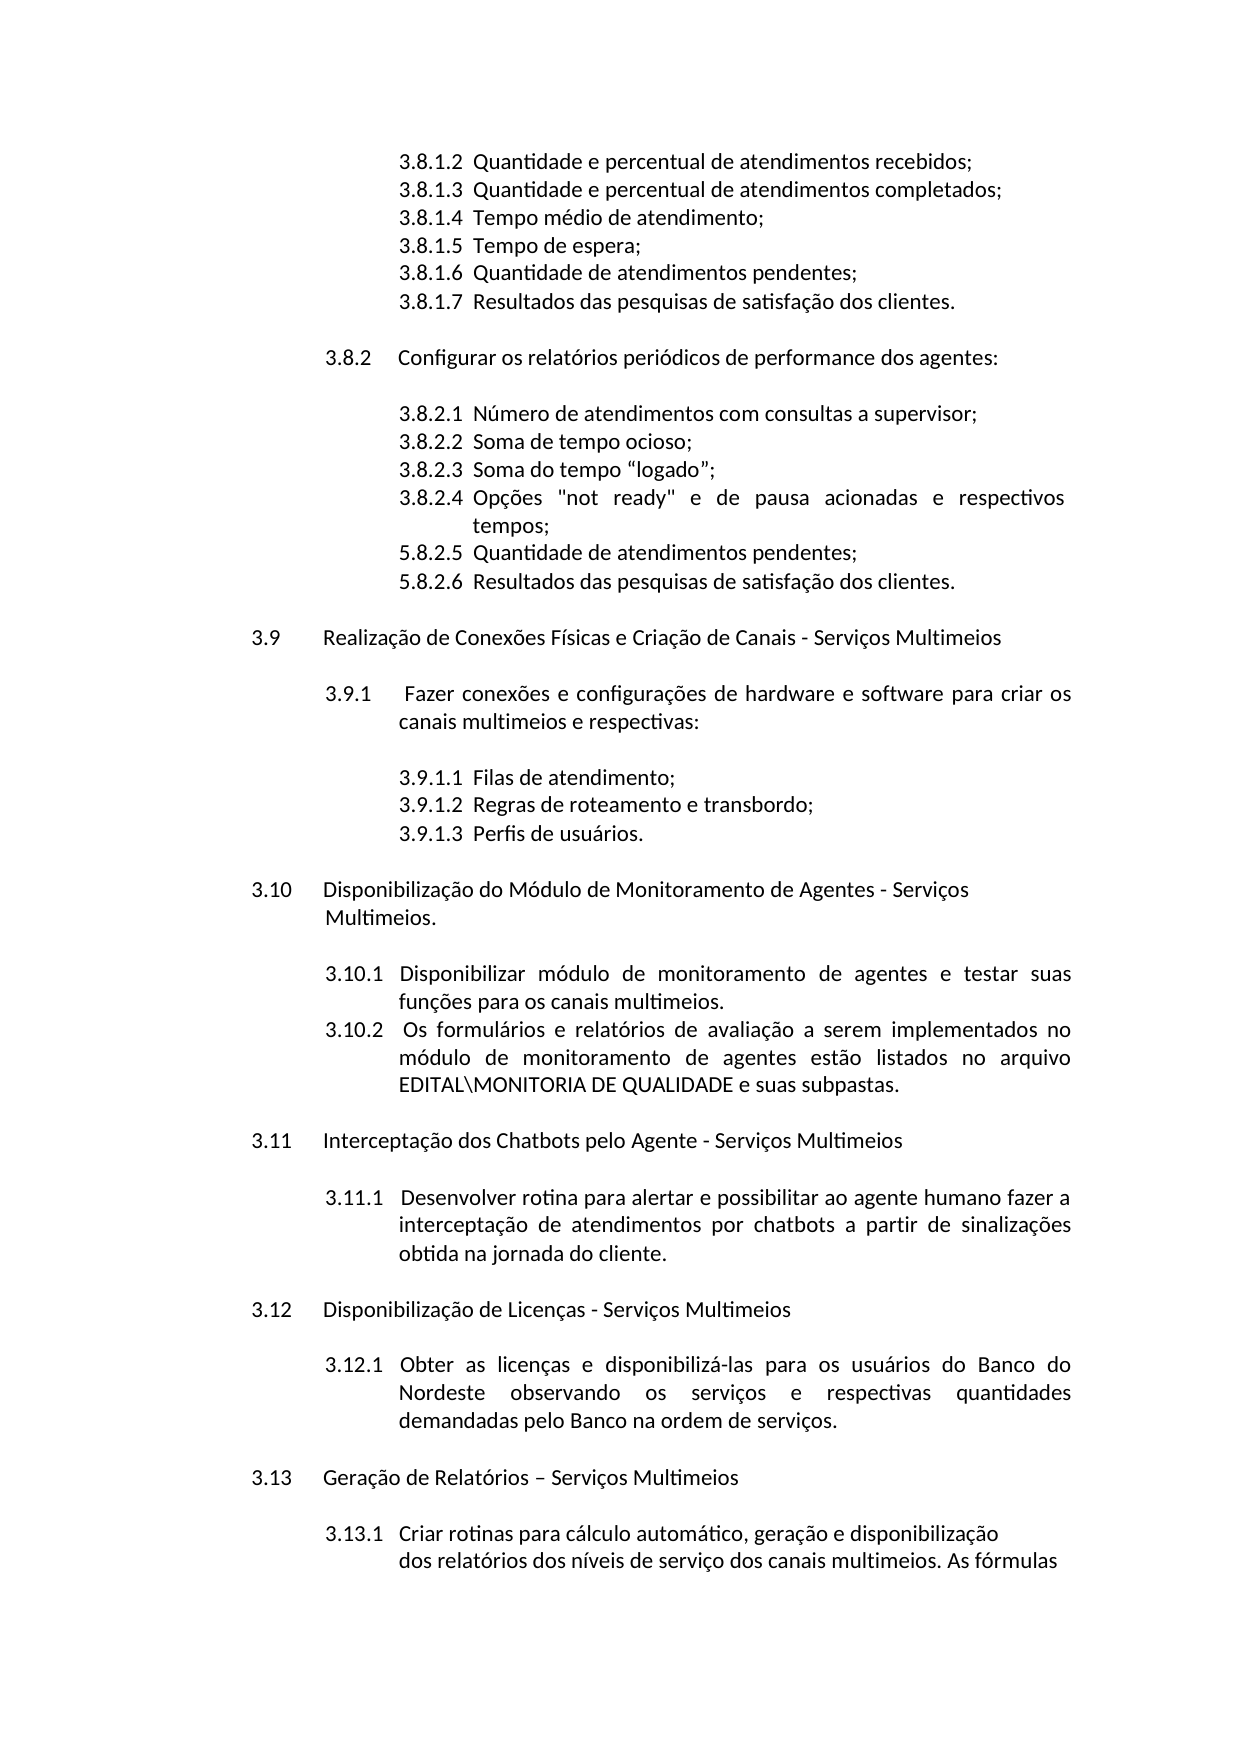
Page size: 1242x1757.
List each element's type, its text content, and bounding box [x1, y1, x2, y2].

text 3.8.1.3 Quantidade e percentual de atendimentos completados; [399, 175, 1087, 203]
text 3.8.1.5 Tempo de espera; [399, 231, 1087, 259]
text dos relatórios dos níveis de serviço dos canais multimeios. As fórmulas [399, 1547, 1087, 1575]
text 3.13 Geração de Relatórios – Serviços Multimeios [251, 1463, 1087, 1491]
text 3.12 Disponibilização de Licenças - Serviços Multimeios [251, 1295, 1087, 1323]
text 5.8.2.6 Resultados das pesquisas de satisfação dos clientes. [399, 567, 1087, 595]
text Multimeios. [325, 903, 1087, 931]
text 3.12.1 Obter as licenças e disponibilizá-las para os usuários do Banco do Nordeste observando os serviços e respectivas quantidades demandadas pelo Banco na ordem de serviços. [324, 1351, 1071, 1434]
text 3.13.1 Criar rotinas para cálculo automático, geração e disponibilização [325, 1519, 1087, 1547]
text 3.8.1.6 Quantidade de atendimentos pendentes; [399, 259, 1087, 287]
text 3.11.1 Desenvolver rotina para alertar e possibilitar ao agente humano fazer a interceptação de atendimentos por chatbots a partir de sinalizações obtida na jornada do cliente. [325, 1183, 1071, 1267]
text 3.9.1 Fazer conexões e configurações de hardware e software para criar os canais multimeios e respectivas: [325, 679, 1071, 735]
text 3.11 Interceptação dos Chatbots pelo Agente - Serviços Multimeios [251, 1127, 1087, 1154]
text 3.8.2.4 Opções "not ready" e de pausa acionadas e respectivos tempos; [399, 483, 1071, 539]
text 3.9.1.3 Perfis de usuários. [399, 819, 1087, 847]
text 3.9.1.2 Regras de roteamento e transbordo; [399, 791, 1087, 819]
text 3.9 Realização de Conexões Físicas e Criação de Canais - Serviços Multimeios [251, 623, 1087, 651]
text 3.10.1 Disponibilizar módulo de monitoramento de agentes e testar suas funções para os canais multimeios. [325, 959, 1071, 1015]
text 3.8.1.7 Resultados das pesquisas de satisfação dos clientes. [399, 287, 1087, 315]
text 3.10 Disponibilização do Módulo de Monitoramento de Agentes - Serviços [251, 875, 1087, 903]
text 3.10.2 Os formulários e relatórios de avaliação a serem implementados no módulo de monitoramento de agentes estão listados no arquivo EDITAL\MONITORIA DE QUALIDADE e suas subpastas. [325, 1015, 1071, 1098]
text 3.8.2.2 Soma de tempo ocioso; [399, 427, 1087, 455]
text 3.8.2.3 Soma do tempo “logado”; [399, 455, 1087, 483]
text 3.9.1.1 Filas de atendimento; [399, 763, 1087, 791]
text 3.8.2 Configurar os relatórios periódicos de performance dos agentes: [325, 343, 1087, 371]
text 3.8.1.2 Quantidade e percentual de atendimentos recebidos; [399, 147, 1087, 175]
text 5.8.2.5 Quantidade de atendimentos pendentes; [399, 539, 1087, 567]
text 3.8.2.1 Número de atendimentos com consultas a supervisor; [399, 399, 1087, 427]
text 3.8.1.4 Tempo médio de atendimento; [399, 203, 1087, 231]
